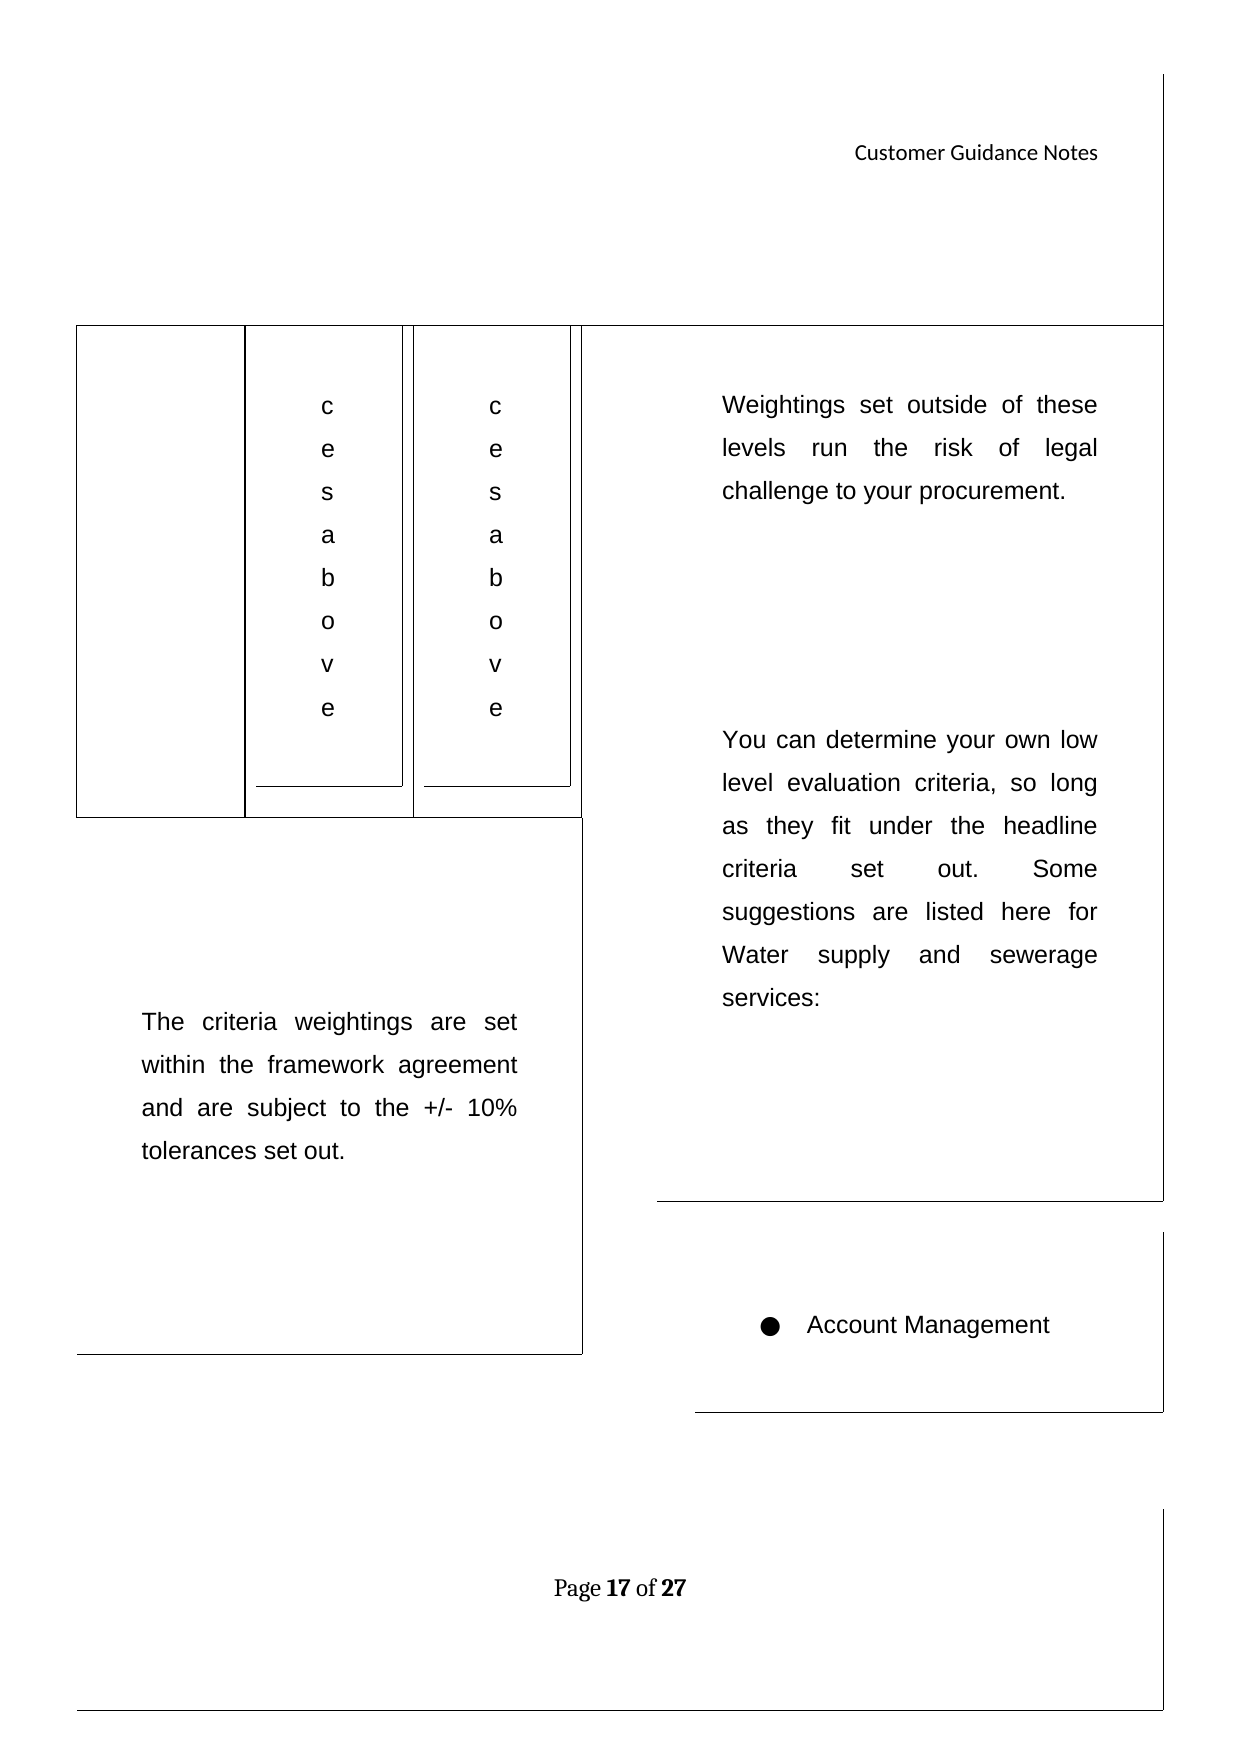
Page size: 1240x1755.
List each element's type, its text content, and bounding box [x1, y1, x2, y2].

text Weightings set outside of these levels run the risk of legal challenge to your procurement. [657, 325, 1163, 569]
table_cell ces above [414, 326, 581, 817]
text The criteria weightings are set within the framework agreement and are subject to the +/- 10% tolerances set out. [77, 942, 582, 1229]
text You can determine your own low level evaluation criteria, so long as they fit under the headline criteria set out. Some suggestions are listed here for Water supply and sewerage services: [657, 660, 1163, 1077]
list Account Management [694, 1232, 1163, 1412]
table_cell ces above [246, 326, 413, 817]
table_cell [77, 326, 244, 817]
